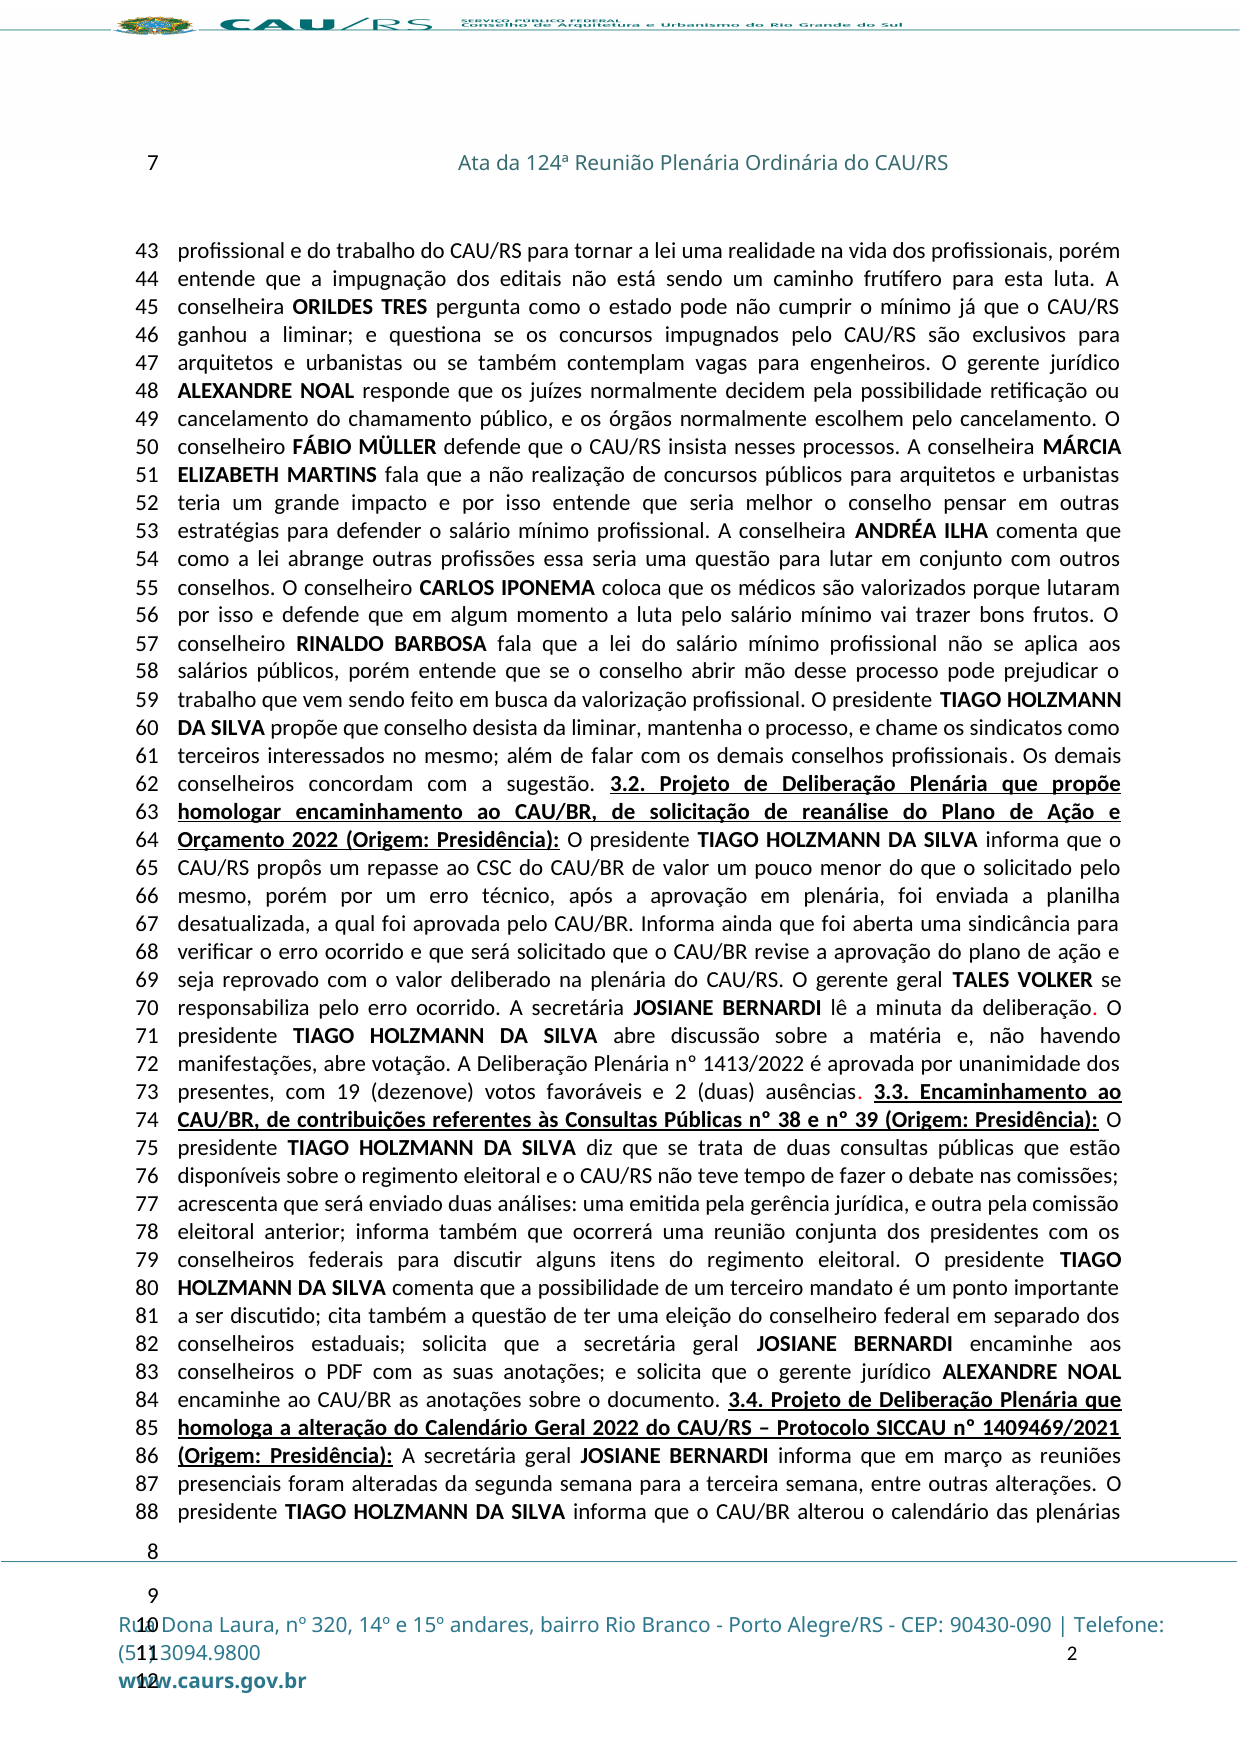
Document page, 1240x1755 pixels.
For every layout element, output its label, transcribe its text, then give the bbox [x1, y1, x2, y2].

text (Origem: Presidência): A secretária geral JOSIANE BERNARDI informa que em março as reuniões presenciais foram alteradas da segunda semana para a terceira semana, entre outras alterações. O presidente TIAGO HOLZMANN DA SILVA informa que o CAU/BR alterou o calendário das plenárias [177, 1438, 1121, 1525]
text Orçamento 2022 (Origem: Presidência): O presidente TIAGO HOLZMANN DA SILVA informa que o CAU/RS propôs um repasse ao CSC do CAU/BR de valor um pouco menor do que o solicitado pelo mesmo, porém por um erro técnico, após a aprovação em plenária, foi enviada a planilha desatualizada, a qual foi aprovada pelo CAU/BR. Informa ainda que foi aberta uma sindicância para verificar o erro ocorrido e que será solicitado que o CAU/BR revise a aprovação do plano de ação e seja reprovado com o valor deliberado na plenária do CAU/RS. O gerente geral TALES VOLKER se responsabiliza pelo erro ocorrido. A secretária JOSIANE BERNARDI lê a minuta da deliberação. O presidente TIAGO HOLZMANN DA SILVA abre discussão sobre a matéria e, não havendo manifestações, abre votação. A Deliberação Plenária nº 1413/2022 é aprovada por unanimidade dos presentes, com 19 (dezenove) votos favoráveis e 2 (duas) ausências. 3.3. Encaminhamento ao CAU/BR, de contribuições referentes às Consultas Públicas nº 38 e nº 39 (Origem: Presidência): O presidente TIAGO HOLZMANN DA SILVA diz que se trata de duas consultas públicas que estão disponíveis sobre o regimento eleitoral e o CAU/RS não teve tempo de fazer o debate nas comissões; acrescenta que será enviado duas análises: uma emitida pela gerência jurídica, e outra pela comissão eleitoral anterior; informa também que ocorrerá uma reunião conjunta dos presidentes com os conselheiros federais para discutir alguns itens do regimento eleitoral. O presidente TIAGO HOLZMANN DA SILVA comenta que a possibilidade de um terceiro mandato é um ponto importante a ser discutido; cita também a questão de ter uma eleição do conselheiro federal em separado dos conselheiros estaduais; solicita que a secretária geral JOSIANE BERNARDI encaminhe aos conselheiros o PDF com as suas anotações; e solicita que o gerente jurídico ALEXANDRE NOAL encaminhe ao CAU/BR as anotações sobre o documento. 3.4. Projeto de Deliberação Plenária que homologa a alteração do Calendário Geral 2022 do CAU/RS – Protocolo SICCAU nº 1409469/2021 [177, 822, 1121, 1437]
text profissional e do trabalho do CAU/RS para tornar a lei uma realidade na vida dos profissionais, porém entende que a impugnação dos editais não está sendo um caminho frutífero para esta luta. A conselheira ORILDES TRES pergunta como o estado pode não cumprir o mínimo já que o CAU/RS ganhou a liminar; e questiona se os concursos impugnados pelo CAU/RS são exclusivos para arquitetos e urbanistas ou se também contemplam vagas para engenheiros. O gerente jurídico ALEXANDRE NOAL responde que os juízes normalmente decidem pela possibilidade retificação ou cancelamento do chamamento público, e os órgãos normalmente escolhem pelo cancelamento. O conselheiro FÁBIO MÜLLER defende que o CAU/RS insista nesses processos. A conselheira MÁRCIA ELIZABETH MARTINS fala que a não realização de concursos públicos para arquitetos e urbanistas teria um grande impacto e por isso entende que seria melhor o conselho pensar em outras estratégias para defender o salário mínimo profissional. A conselheira ANDRÉA ILHA comenta que como a lei abrange outras profissões essa seria uma questão para lutar em conjunto com outros conselhos. O conselheiro CARLOS IPONEMA coloca que os médicos são valorizados porque lutaram por isso e defende que em algum momento a luta pelo salário mínimo vai trazer bons frutos. O conselheiro RINALDO BARBOSA fala que a lei do salário mínimo profissional não se aplica aos salários públicos, porém entende que se o conselho abrir mão desse processo pode prejudicar o trabalho que vem sendo feito em busca da valorização profissional. O presidente TIAGO HOLZMANN DA SILVA propõe que conselho desista da liminar, mantenha o processo, e chame os sindicatos como terceiros interessados no mesmo; além de falar com os demais conselhos profissionais. Os demais conselheiros concordam com a sugestão. 3.2. Projeto de Deliberação Plenária que propõe homologar encaminhamento ao CAU/BR, de solicitação de reanálise do Plano de Ação e [177, 236, 1121, 821]
